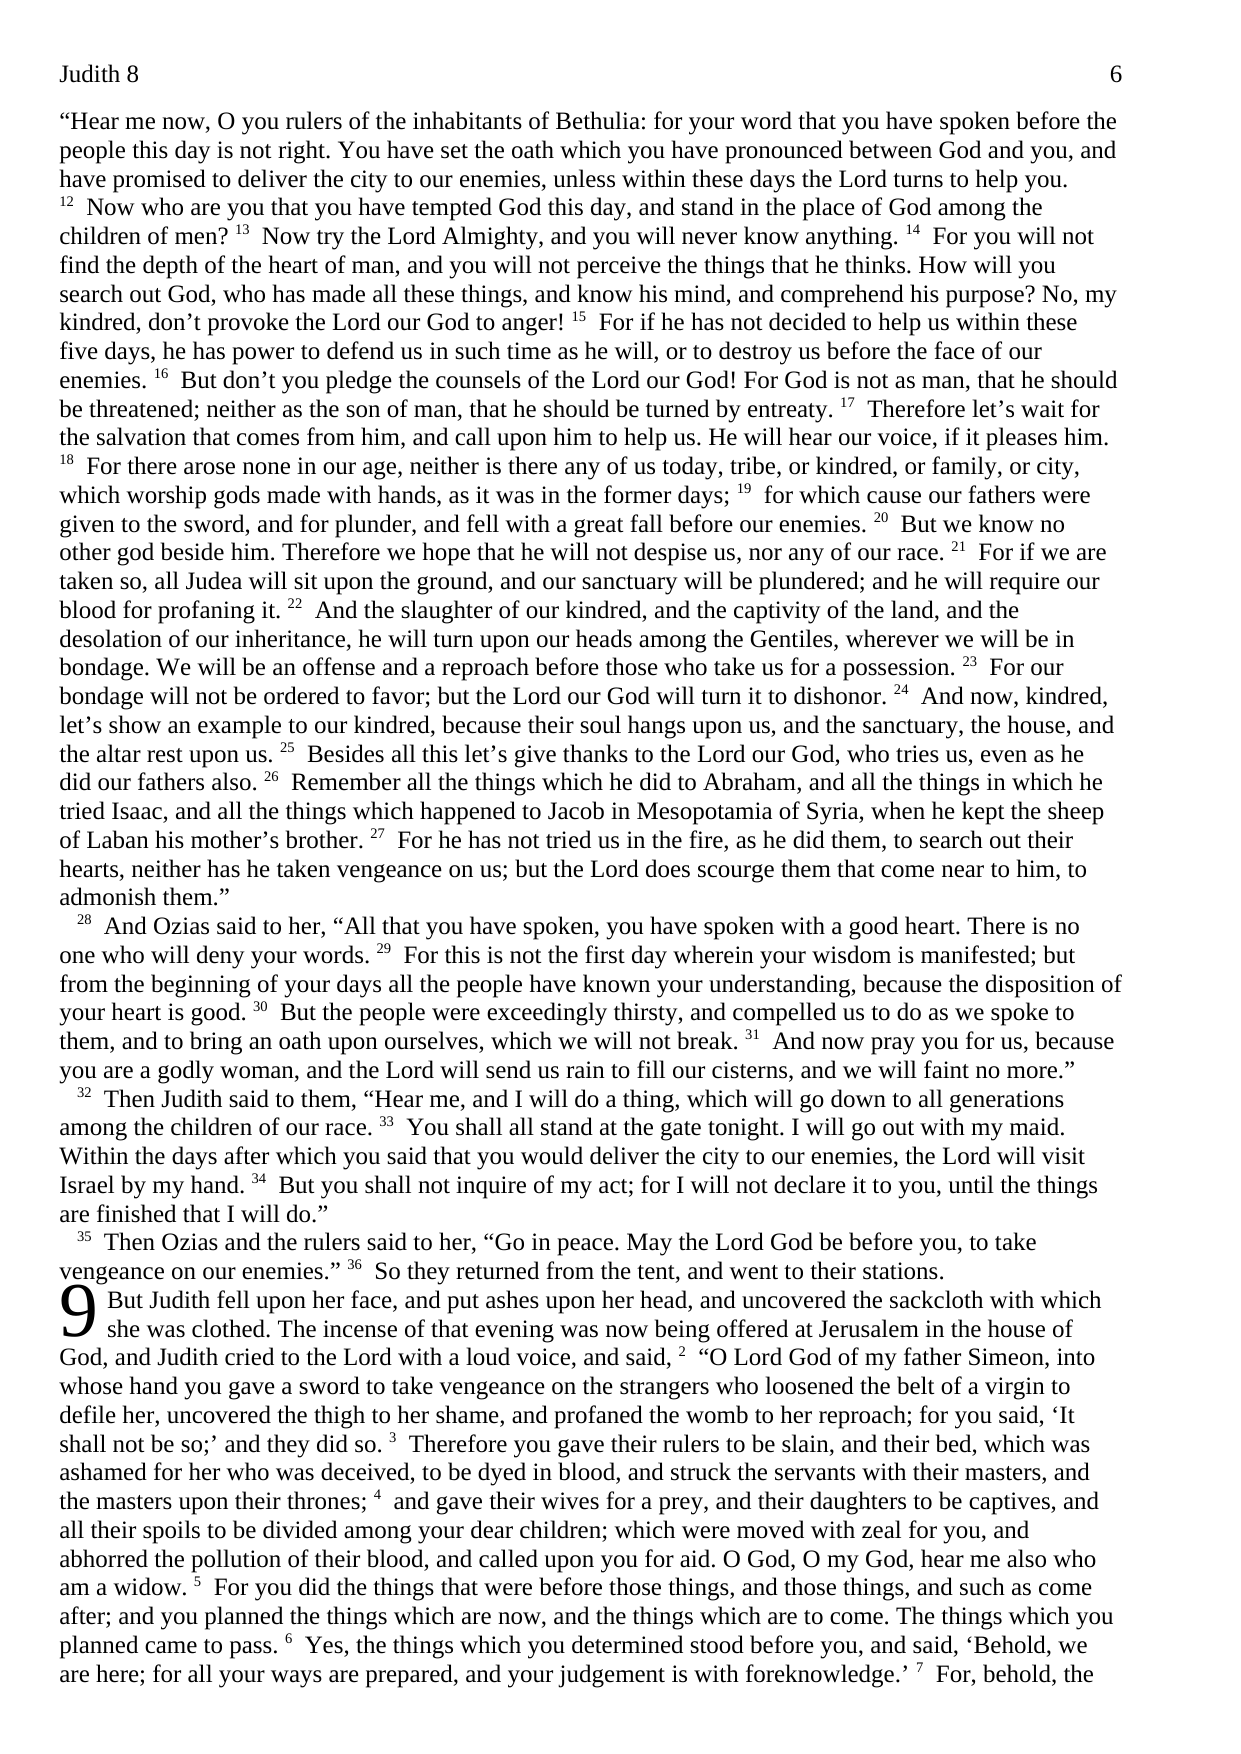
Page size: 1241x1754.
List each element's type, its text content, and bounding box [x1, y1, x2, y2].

text 9But Judith fell upon her face, and put ashes upon her head, and uncovered the sackcloth with which she was clothed. The incense of that evening was now being offered at Jerusalem in the house of God, and Judith cried to the Lord with a loud voice, and said, 2 “O Lord God of my father Simeon, into whose hand you gave a sword to take vengeance on the strangers who loosened the belt of a virgin to defile her, uncovered the thigh to her shame, and profaned the womb to her reproach; for you said, ‘It shall not be so;’ and they did so. 3 Therefore you gave their rulers to be slain, and their bed, which was ashamed for her who was deceived, to be dyed in blood, and struck the servants with their masters, and the masters upon their thrones; 4 and gave their wives for a prey, and their daughters to be captives, and all their spoils to be divided among your dear children; which were moved with zeal for you, and abhorred the pollution of their blood, and called upon you for aid. O God, O my God, hear me also who am a widow. 5 For you did the things that were before those things, and those things, and such as come after; and you planned the things which are now, and the things which are to come. The things which you planned came to pass. 6 Yes, the things which you determined stood before you, and said, ‘Behold, we are here; for all your ways are prepared, and your judgement is with foreknowledge.’ 7 For, behold, the [59, 1285, 1122, 1687]
text 32 Then Judith said to them, “Hear me, and I will do a thing, which will go down to all generations among the children of our race. 33 You shall all stand at the gate tonight. I will go out with my maid. Within the days after which you said that you would deliver the city to our enemies, the Lord will visit Israel by my hand. 34 But you shall not inquire of my act; for I will not declare it to you, until the things are finished that I will do.” [59, 1084, 1122, 1227]
text “Hear me now, O you rulers of the inhabitants of Bethulia: for your word that you have spoken before the people this day is not right. You have set the oath which you have pronounced between God and you, and have promised to deliver the city to our enemies, unless within these days the Lord turns to help you. 12 Now who are you that you have tempted God this day, and stand in the place of God among the children of men? 13 Now try the Lord Almighty, and you will never know anything. 14 For you will not find the depth of the heart of man, and you will not perceive the things that he thinks. How will you search out God, who has made all these things, and know his mind, and comprehend his purpose? No, my kindred, don’t provoke the Lord our God to anger! 15 For if he has not decided to help us within these five days, he has power to defend us in such time as he will, or to destroy us before the face of our enemies. 16 But don’t you pledge the counsels of the Lord our God! For God is not as man, that he should be threatened; neither as the son of man, that he should be turned by entreaty. 17 Therefore let’s wait for the salvation that comes from him, and call upon him to help us. He will hear our voice, if it pleases him. 18 For there arose none in our age, neither is there any of us today, tribe, or kindred, or family, or city, which worship gods made with hands, as it was in the former days; 19 for which cause our fathers were given to the sword, and for plunder, and fell with a great fall before our enemies. 20 But we know no other god beside him. Therefore we hope that he will not despise us, nor any of our race. 21 For if we are taken so, all Judea will sit upon the ground, and our sanctuary will be plundered; and he will require our blood for profaning it. 22 And the slaughter of our kindred, and the captivity of the land, and the desolation of our inheritance, he will turn upon our heads among the Gentiles, wherever we will be in bondage. We will be an offense and a reproach before those who take us for a possession. 23 For our bondage will not be ordered to favor; but the Lord our God will turn it to dishonor. 24 And now, kindred, let’s show an example to our kindred, because their soul hangs upon us, and the sanctuary, the house, and the altar rest upon us. 25 Besides all this let’s give thanks to the Lord our God, who tries us, even as he did our fathers also. 26 Remember all the things which he did to Abraham, and all the things in which he tried Isaac, and all the things which happened to Jacob in Mesopotamia of Syria, when he kept the sheep of Laban his mother’s brother. 27 For he has not tried us in the fire, as he did them, to search out their hearts, neither has he taken vengeance on us; but the Lord does scourge them that come near to him, to admonish them.” [59, 106, 1122, 911]
text 28 And Ozias said to her, “All that you have spoken, you have spoken with a good heart. There is no one who will deny your words. 29 For this is not the first day wherein your wisdom is manifested; but from the beginning of your days all the people have known your understanding, because the disposition of your heart is good. 30 But the people were exceedingly thirsty, and compelled us to do as we spoke to them, and to bring an oath upon ourselves, which we will not break. 31 And now pray you for us, because you are a godly woman, and the Lord will send us rain to fill our cisterns, and we will faint no more.” [59, 911, 1122, 1084]
text 35 Then Ozias and the rulers said to her, “Go in peace. May the Lord God be before you, to take vengeance on our enemies.” 36 So they returned from the tent, and went to their stations. [59, 1227, 1122, 1285]
